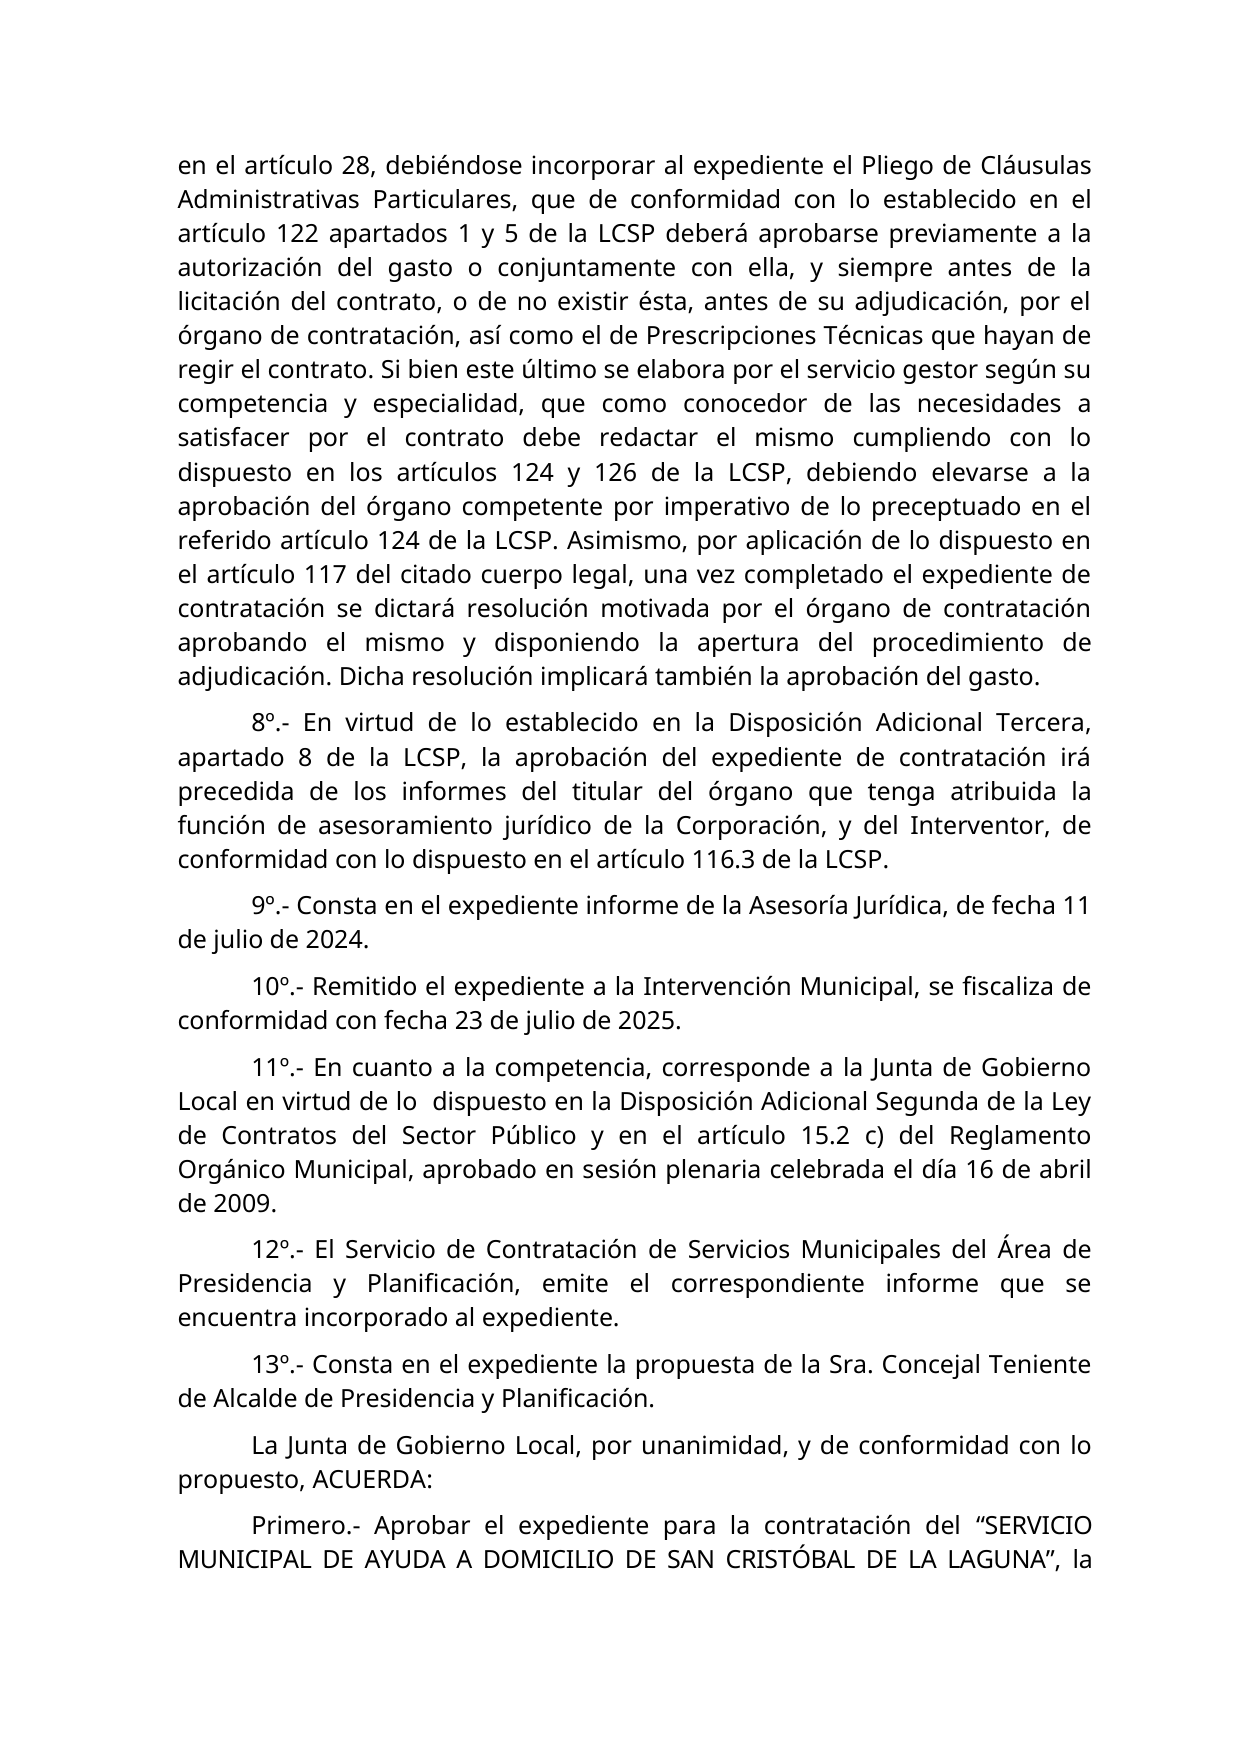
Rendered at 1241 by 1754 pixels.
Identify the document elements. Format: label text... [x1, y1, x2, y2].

text en el artículo 28, debiéndose incorporar al expediente el Pliego de Cláusulas Administrativas Particulares, que de conformidad con lo establecido en el artículo 122 apartados 1 y 5 de la LCSP deberá aprobarse previamente a la autorización del gasto o conjuntamente con ella, y siempre antes de la licitación del contrato, o de no existir ésta, antes de su adjudicación, por el órgano de contratación, así como el de Prescripciones Técnicas que hayan de regir el contrato. Si bien este último se elabora por el servicio gestor según su competencia y especialidad, que como conocedor de las necesidades a satisfacer por el contrato debe redactar el mismo cumpliendo con lo dispuesto en los artículos 124 y 126 de la LCSP, debiendo elevarse a la aprobación del órgano competente por imperativo de lo preceptuado en el referido artículo 124 de la LCSP. Asimismo, por aplicación de lo dispuesto en el artículo 117 del citado cuerpo legal, una vez completado el expediente de contratación se dictará resolución motivada por el órgano de contratación aprobando el mismo y disponiendo la apertura del procedimiento de adjudicación. Dicha resolución implicará también la aprobación del gasto. [177, 148, 1093, 693]
text 12º.- El Servicio de Contratación de Servicios Municipales del Área de Presidencia y Planificación, emite el correspondiente informe que se encuentra incorporado al expediente. [177, 1232, 1093, 1334]
text Primero.- Aprobar el expediente para la contratación del “SERVICIO MUNICIPAL DE AYUDA A DOMICILIO DE SAN CRISTÓBAL DE LA LAGUNA”, la [177, 1508, 1093, 1576]
text La Junta de Gobierno Local, por unanimidad, y de conformidad con lo propuesto, ACUERDA: [177, 1427, 1093, 1495]
text 8º.- En virtud de lo establecido en la Disposición Adicional Tercera, apartado 8 de la LCSP, la aprobación del expediente de contratación irá precedida de los informes del titular del órgano que tenga atribuida la función de asesoramiento jurídico de la Corporación, y del Interventor, de conformidad con lo dispuesto en el artículo 116.3 de la LCSP. [177, 705, 1093, 875]
text 9º.- Consta en el expediente informe de la Asesoría Jurídica, de fecha 11 de julio de 2024. [177, 888, 1093, 956]
text 13º.- Consta en el expediente la propuesta de la Sra. Concejal Teniente de Alcalde de Presidencia y Planificación. [177, 1347, 1093, 1415]
text 10º.- Remitido el expediente a la Intervención Municipal, se fiscaliza de conformidad con fecha 23 de julio de 2025. [177, 968, 1093, 1037]
text 11º.- En cuanto a la competencia, corresponde a la Junta de Gobierno Local en virtud de lo dispuesto en la Disposición Adicional Segunda de la Ley de Contratos del Sector Público y en el artículo 15.2 c) del Reglamento Orgánico Municipal, aprobado en sesión plenaria celebrada el día 16 de abril de 2009. [177, 1049, 1093, 1219]
